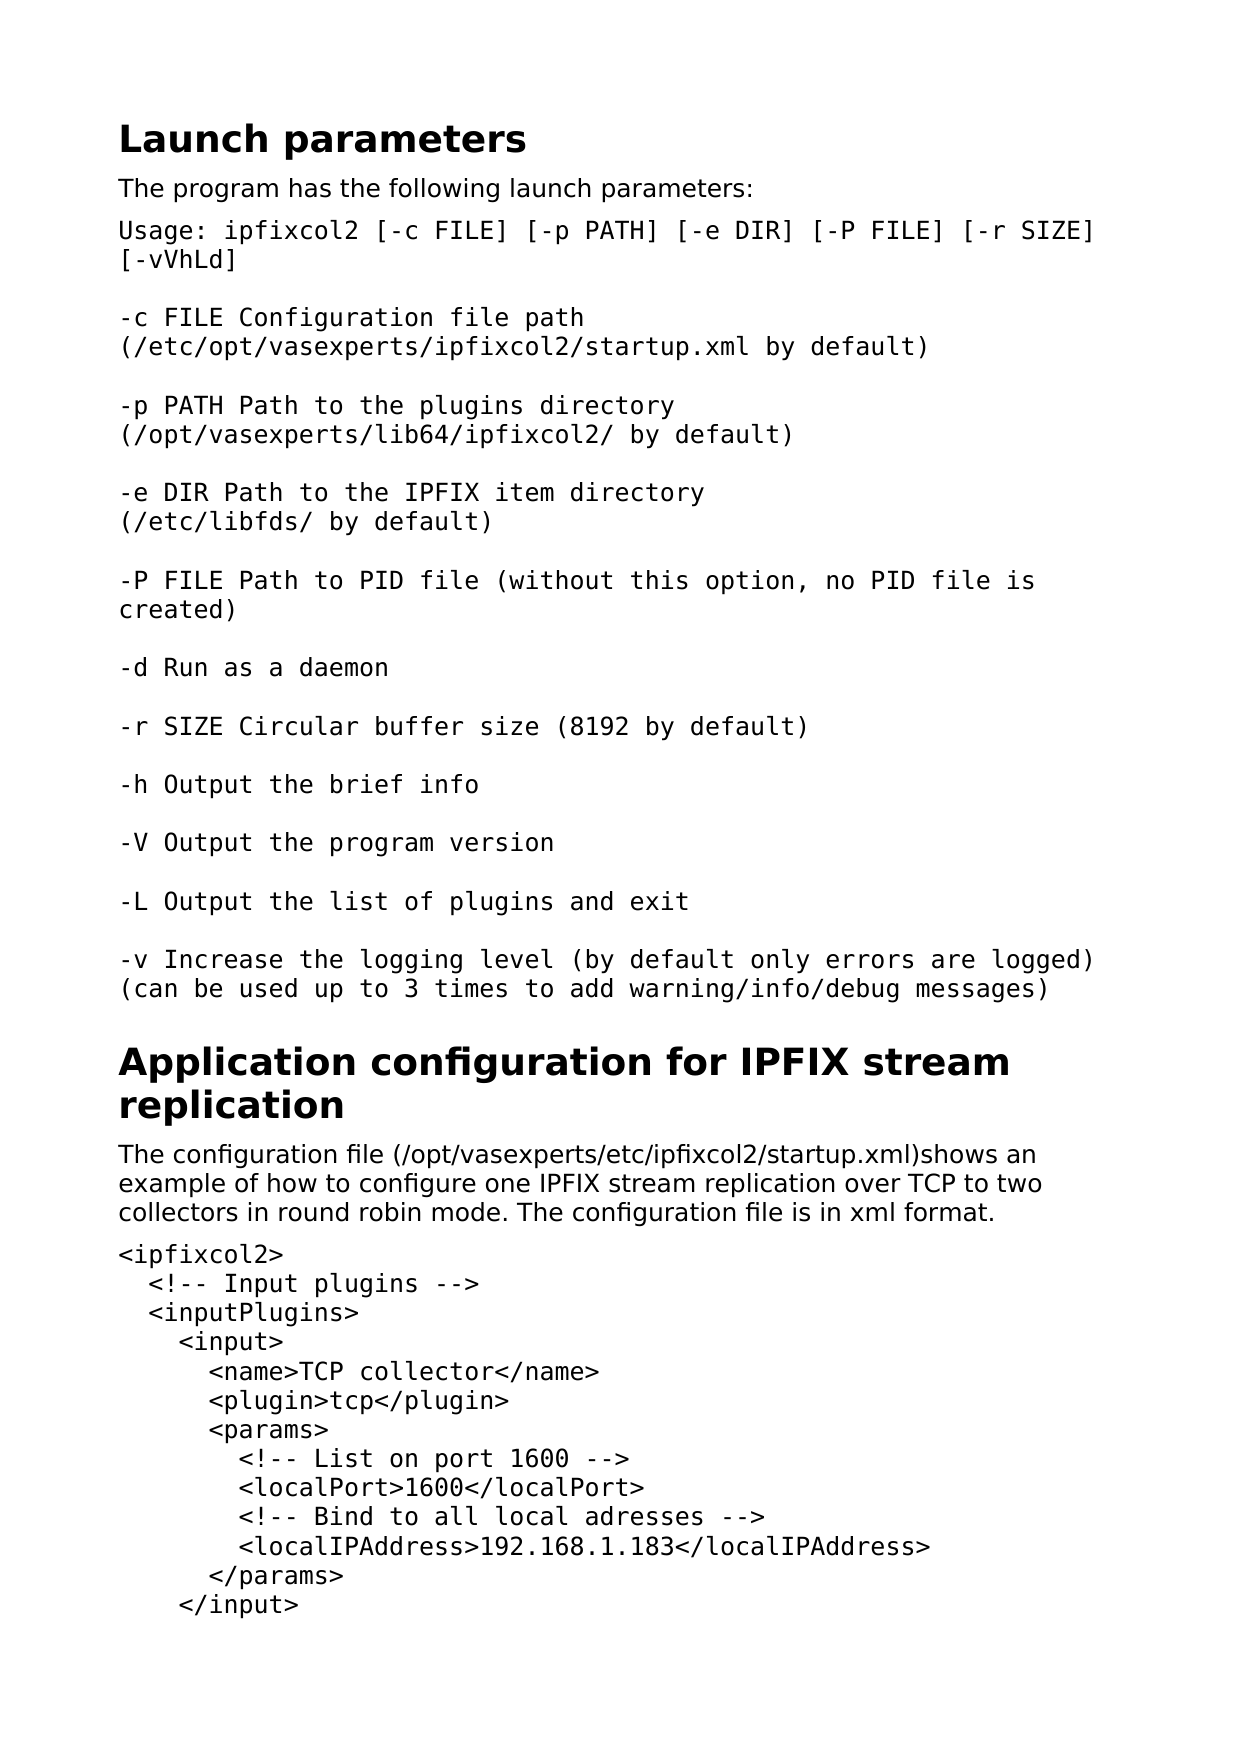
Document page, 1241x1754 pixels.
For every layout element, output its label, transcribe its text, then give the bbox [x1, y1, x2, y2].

text The program has the following launch parameters: [118, 174, 1122, 203]
text The configuration file (/opt/vasexperts/etc/ipfixcol2/startup.xml)shows an example of how to configure one IPFIX stream replication over TCP to two collectors in round robin mode. The configuration file is in xml format. [118, 1140, 1122, 1227]
subtitle Launch parameters [118, 118, 1122, 162]
text <ipfixcol2> <!-- Input plugins --> <inputPlugins> <input> <name>TCP collector</name> <plugin>tcp</plugin> <params> <!-- List on port 1600 --> <localPort>1600</localPort> <!-- Bind to all local adresses --> <localIPAddress>192.168.1.183</localIPAddress> </params> </input> [118, 1240, 1122, 1619]
subtitle Application configuration for IPFIX stream replication [118, 1040, 1122, 1127]
text Usage: ipfixcol2 [-c FILE] [-p PATH] [-e DIR] [-P FILE] [-r SIZE] [-vVhLd] -c FILE Configuration file path (/etc/opt/vasexperts/ipfixcol2/startup.xml by default) -p PATH Path to the plugins directory (/opt/vasexperts/lib64/ipfixcol2/ by default) -e DIR Path to the IPFIX item directory (/etc/libfds/ by default) -P FILE Path to PID file (without this option, no PID file is created) -d Run as a daemon -r SIZE Circular buffer size (8192 by default) -h Output the brief info -V Output the program version -L Output the list of plugins and exit -v Increase the logging level (by default only errors are logged) (can be used up to 3 times to add warning/info/debug messages) [118, 216, 1122, 1003]
